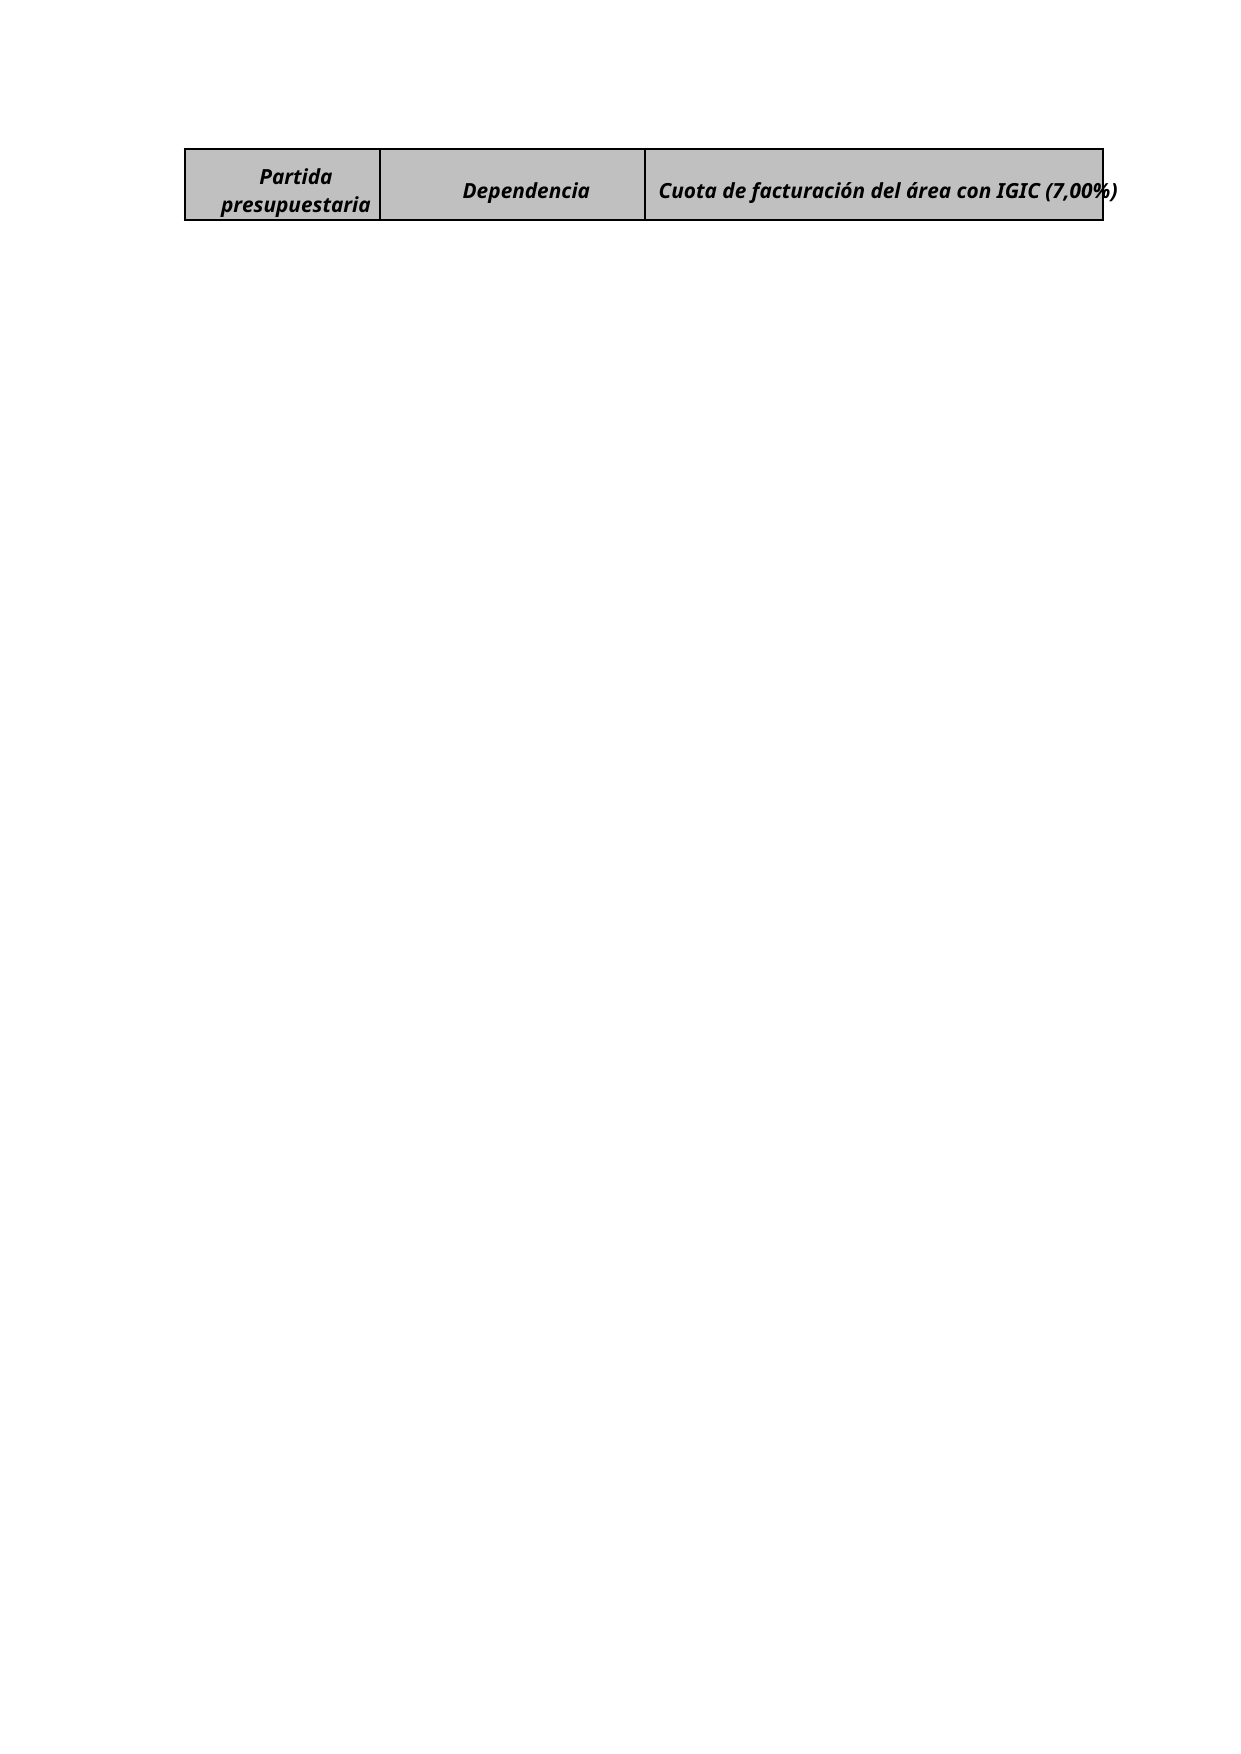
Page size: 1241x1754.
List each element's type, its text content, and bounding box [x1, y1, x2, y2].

table_header Dependencia [381, 150, 644, 219]
table_header Cuota de facturación del área con IGIC (7,00%) [646, 150, 1102, 219]
table_header Partida presupuestaria [186, 150, 379, 219]
